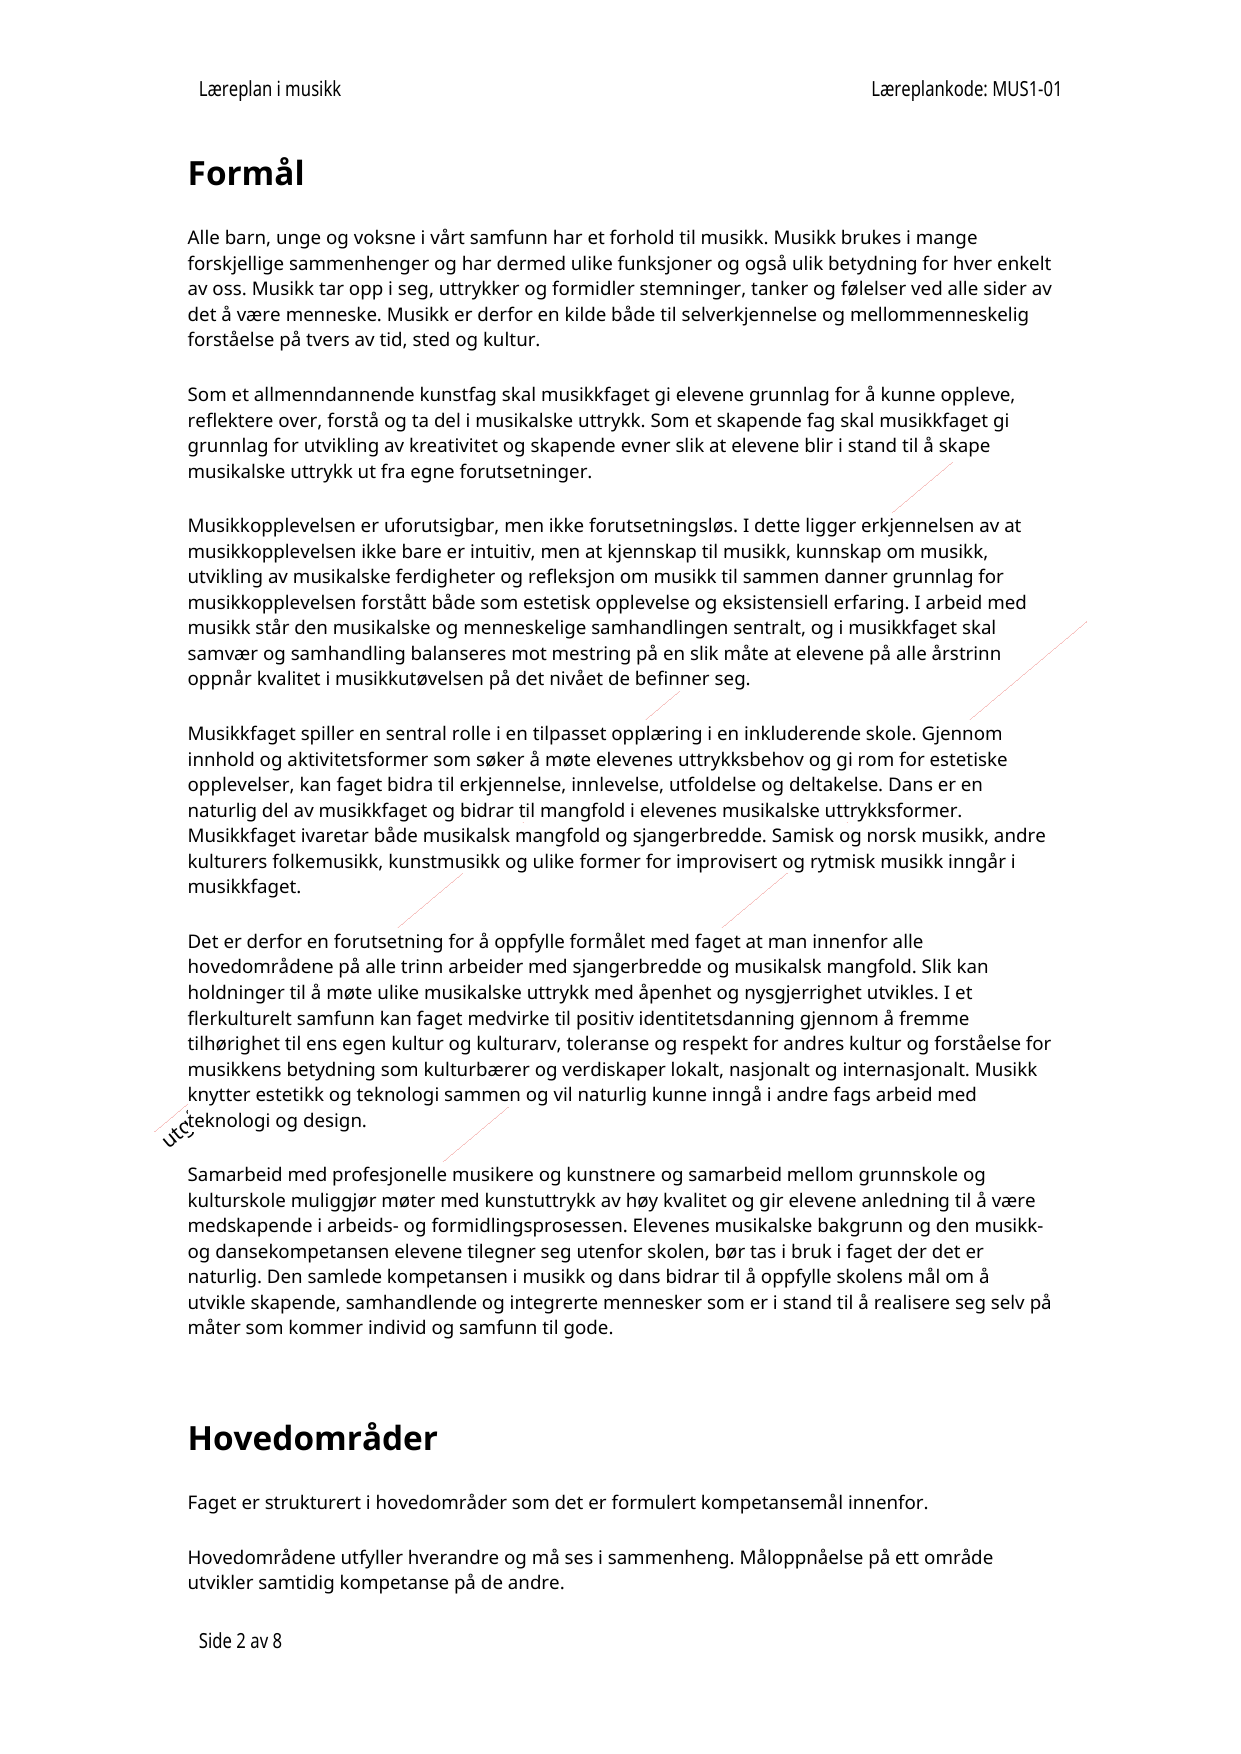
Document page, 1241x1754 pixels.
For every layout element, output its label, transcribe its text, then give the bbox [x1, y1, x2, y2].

text Hovedområdene utfyller hverandre og må ses i sammenheng. Måloppnåelse på ett område utvikler samtidig kompetanse på de andre. [187, 1544, 1053, 1595]
text Det er derfor en forutsetning for å oppfylle formålet med faget at man innenfor alle hovedområdene på alle trinn arbeider med sjangerbredde og musikalsk mangfold. Slik kan holdninger til å møte ulike musikalske uttrykk med åpenhet og nysgjerrighet utvikles. I et flerkulturelt samfunn kan faget medvirke til positiv identitetsdanning gjennom å fremme tilhørighet til ens egen kultur og kulturarv, toleranse og respekt for andres kultur og forståelse for musikkens betydning som kulturbærer og verdiskaper lokalt, nasjonalt og internasjonalt. Musikk knytter estetikk og teknologi sammen og vil naturlig kunne inngå i andre fags arbeid med teknologi og design. [480, 928, 1053, 1132]
text Samarbeid med profesjonelle musikere og kunstnere og samarbeid mellom grunnskole og kulturskole muliggjør møter med kunstuttrykk av høy kvalitet og gir elevene anledning til å være medskapende i arbeids- og formidlingsprosessen. Elevenes musikalske bakgrunn og den musikk- og dansekompetansen elevene tilegner seg utenfor skolen, bør tas i bruk i faget der det er naturlig. Den samlede kompetansen i musikk og dans bidrar til å oppfylle skolens mål om å utvikle skapende, samhandlende og integrerte mennesker som er i stand til å realisere seg selv på måter som kommer individ og samfunn til gode. [614, 1162, 1053, 1340]
text Som et allmenndannende kunstfag skal musikkfaget gi elevene grunnlag for å kunne oppleve, reflektere over, forstå og ta del i musikalske uttrykk. Som et skapende fag skal musikkfaget gi grunnlag for utvikling av kreativitet og skapende evner slik at elevene blir i stand til å skape musikalske uttrykk ut fra egne forutsetninger. [187, 381, 1053, 483]
text Musikkfaget spiller en sentral rolle i en tilpasset opplæring i en inkluderende skole. Gjennom innhold og aktivitetsformer som søker å møte elevenes uttrykksbehov og gi rom for estetiske opplevelser, kan faget bidra til erkjennelse, innlevelse, utfoldelse og deltakelse. Dans er en naturlig del av musikkfaget og bidrar til mangfold i elevenes musikalske uttrykksformer. Musikkfaget ivaretar både musikalsk mangfold og sjangerbredde. Samisk og norsk musikk, andre kulturers folkemusikk, kunstmusikk og ulike former for improvisert og rytmisk musikk inngår i musikkfaget. [758, 720, 1053, 899]
subtitle Hovedområder [447, 1369, 1053, 1460]
text Musikkfaget spiller en sentral rolle i en tilpasset opplæring i en inkluderende skole. Gjennom innhold og aktivitetsformer som søker å møte elevenes uttrykksbehov og gi rom for estetiske opplevelser, kan faget bidra til erkjennelse, innlevelse, utfoldelse og deltakelse. Dans er en naturlig del av musikkfaget og bidrar til mangfold i elevenes musikalske uttrykksformer. Musikkfaget ivaretar både musikalsk mangfold og sjangerbredde. Samisk og norsk musikk, andre kulturers folkemusikk, kunstmusikk og ulike former for improvisert og rytmisk musikk inngår i musikkfaget. [187, 720, 522, 899]
subtitle Formål [313, 150, 1053, 195]
text Alle barn, unge og voksne i vårt samfunn har et forhold til musikk. Musikk brukes i mange forskjellige sammenhenger og har dermed ulike funksjoner og også ulik betydning for hver enkelt av oss. Musikk tar opp i seg, uttrykker og formidler stemninger, tanker og følelser ved alle sider av det å være menneske. Musikk er derfor en kilde både til selverkjennelse og mellommenneskelig forståelse på tvers av tid, sted og kultur. [187, 224, 1053, 352]
text Musikkopplevelsen er uforutsigbar, men ikke forutsetningsløs. I dette ligger erkjennelsen av at musikkopplevelsen ikke bare er intuitiv, men at kjennskap til musikk, kunnskap om musikk, utvikling av musikalske ferdigheter og refleksjon om musikk til sammen danner grunnlag for musikkopplevelsen forstått både som estetisk opplevelse og eksistensiell erfaring. I arbeid med musikk står den musikalske og menneskelige samhandlingen sentralt, og i musikkfaget skal samvær og samhandling balanseres mot mestring på en slik måte at elevene på alle årstrinn oppnår kvalitet i musikkutøvelsen på det nivået de befinner seg. [751, 513, 1053, 691]
text Faget er strukturert i hovedområder som det er formulert kompetansemål innenfor. [929, 1489, 1053, 1515]
